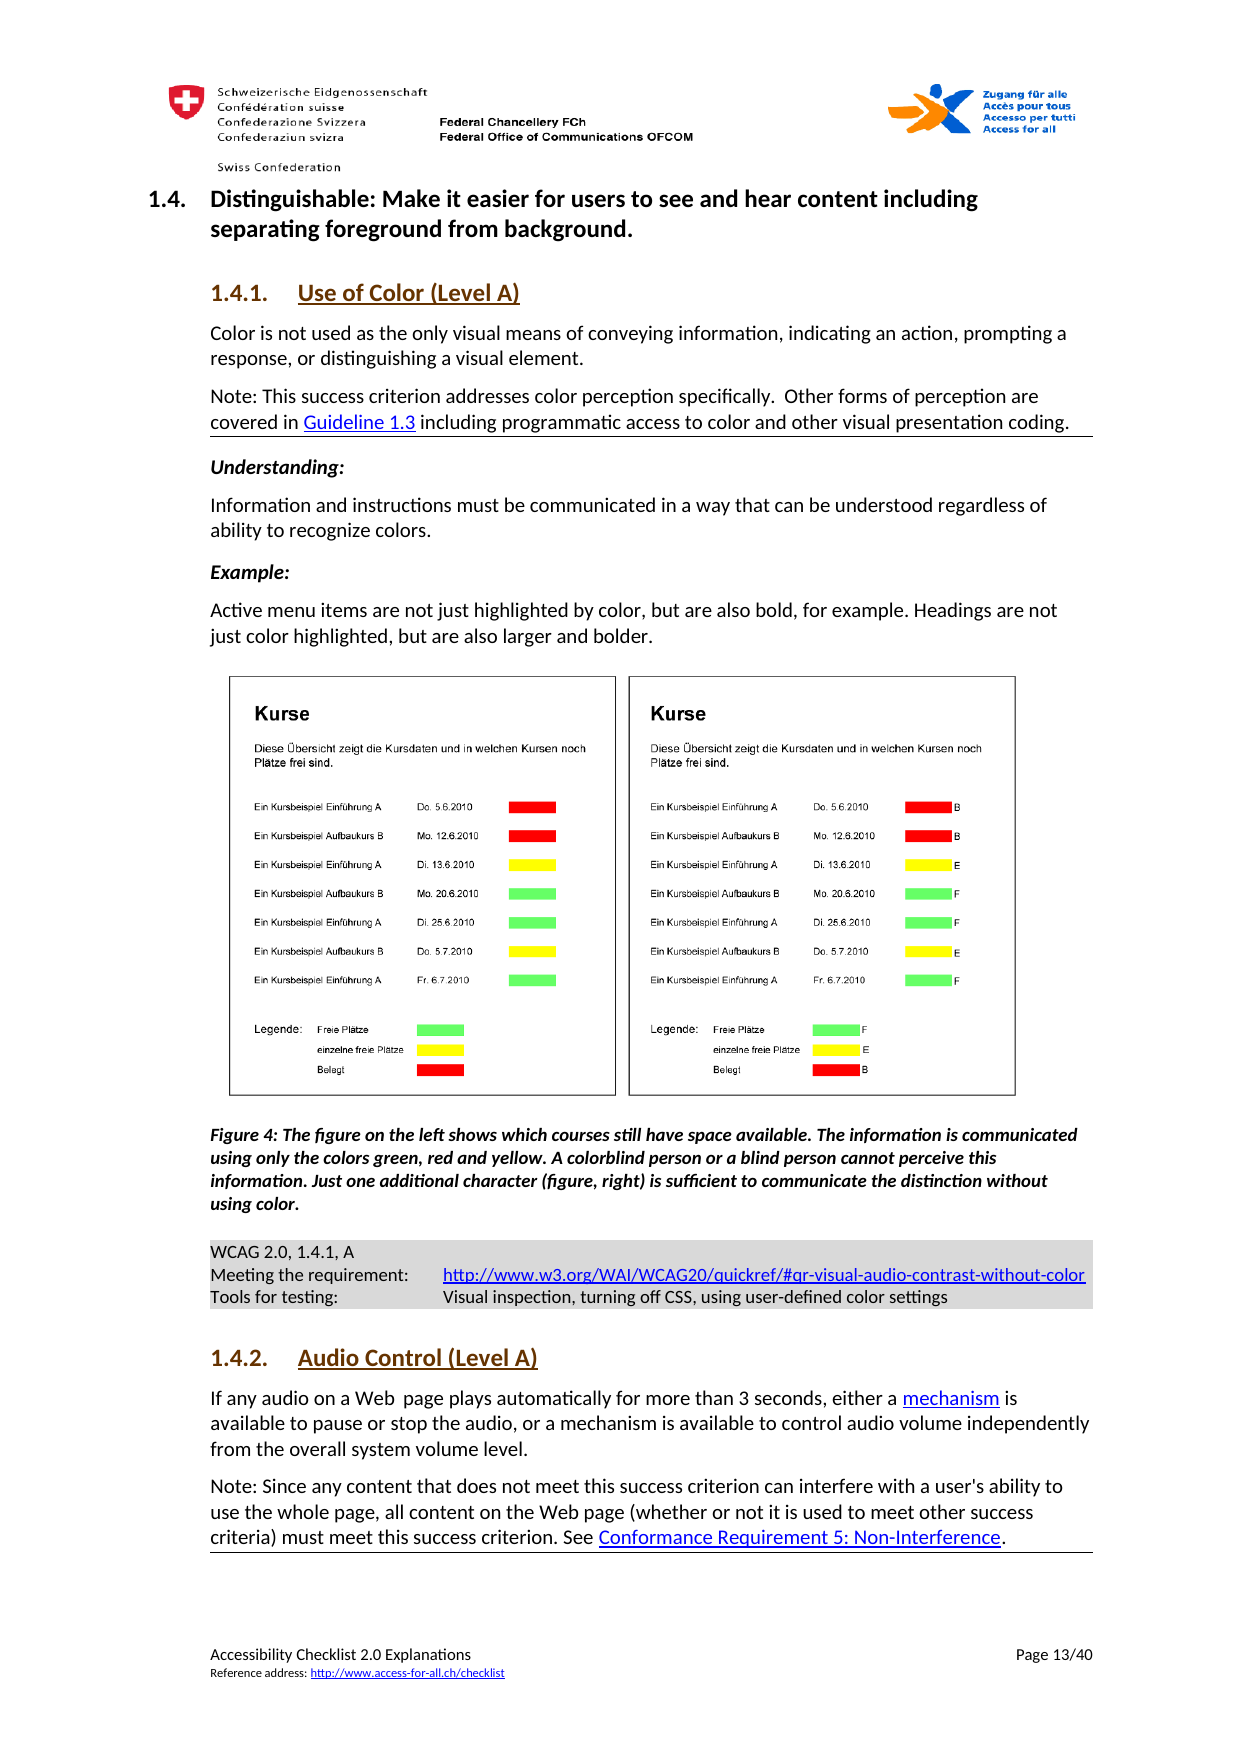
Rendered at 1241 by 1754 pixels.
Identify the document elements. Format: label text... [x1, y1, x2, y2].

text Active menu items are not just highlighted by color, but are also bold, for example. Headings are not just color highlighted, but are also larger and bolder. [210, 597, 1093, 648]
text Information and instructions must be communicated in a way that can be understood regardless of ability to recognize colors. [210, 492, 1093, 543]
subtitle Audio Control (Level A) [210, 1342, 1093, 1372]
subtitle Example: [210, 559, 1093, 585]
text Tools for testing: Visual inspection, turning off CSS, using user-defined color settings [210, 1286, 1093, 1309]
picture [164, 82, 1076, 174]
text If any audio on a Web page plays automatically for more than 3 seconds, either a mechanism is available to pause or stop the audio, or a mechanism is available to control audio volume independently from the overall system volume level. [210, 1385, 1093, 1461]
subtitle Distinguishable: Make it easier for users to see and hear content including separating foreground from background. [148, 183, 1093, 244]
text WCAG 2.0, 1.4.1, A [210, 1240, 1093, 1263]
subtitle Understanding: [210, 454, 1093, 479]
text Figure 4: The figure on the left shows which courses still have space available. The information is communicated using only the colors green, red and yellow. A colorblind person or a blind person cannot perceive this information. Just one additional character (figure, right) is sufficient to communicate the distinction without using color. [210, 1123, 1093, 1215]
text Note: This success criterion addresses color perception specifically. Other forms of perception are covered in Guideline 1.3 including programmatic access to color and other visual presentation coding. [210, 383, 1093, 436]
text Color is not used as the only visual means of conveying information, indicating an action, prompting a response, or distinguishing a visual element. [210, 320, 1093, 371]
picture [226, 669, 1022, 1102]
subtitle Use of Color (Level A) [210, 277, 1093, 308]
text Note: Since any content that does not meet this success criterion can interfere with a user's ability to use the whole page, all content on the Web page (whether or not it is used to meet other success criteria) must meet this success criterion. See Conformance Requirement 5: Non-Interference. [210, 1474, 1093, 1552]
text Meeting the requirement: http://www.w3.org/WAI/WCAG20/quickref/#qr-visual-audio-contrast-without-color [210, 1263, 1093, 1286]
